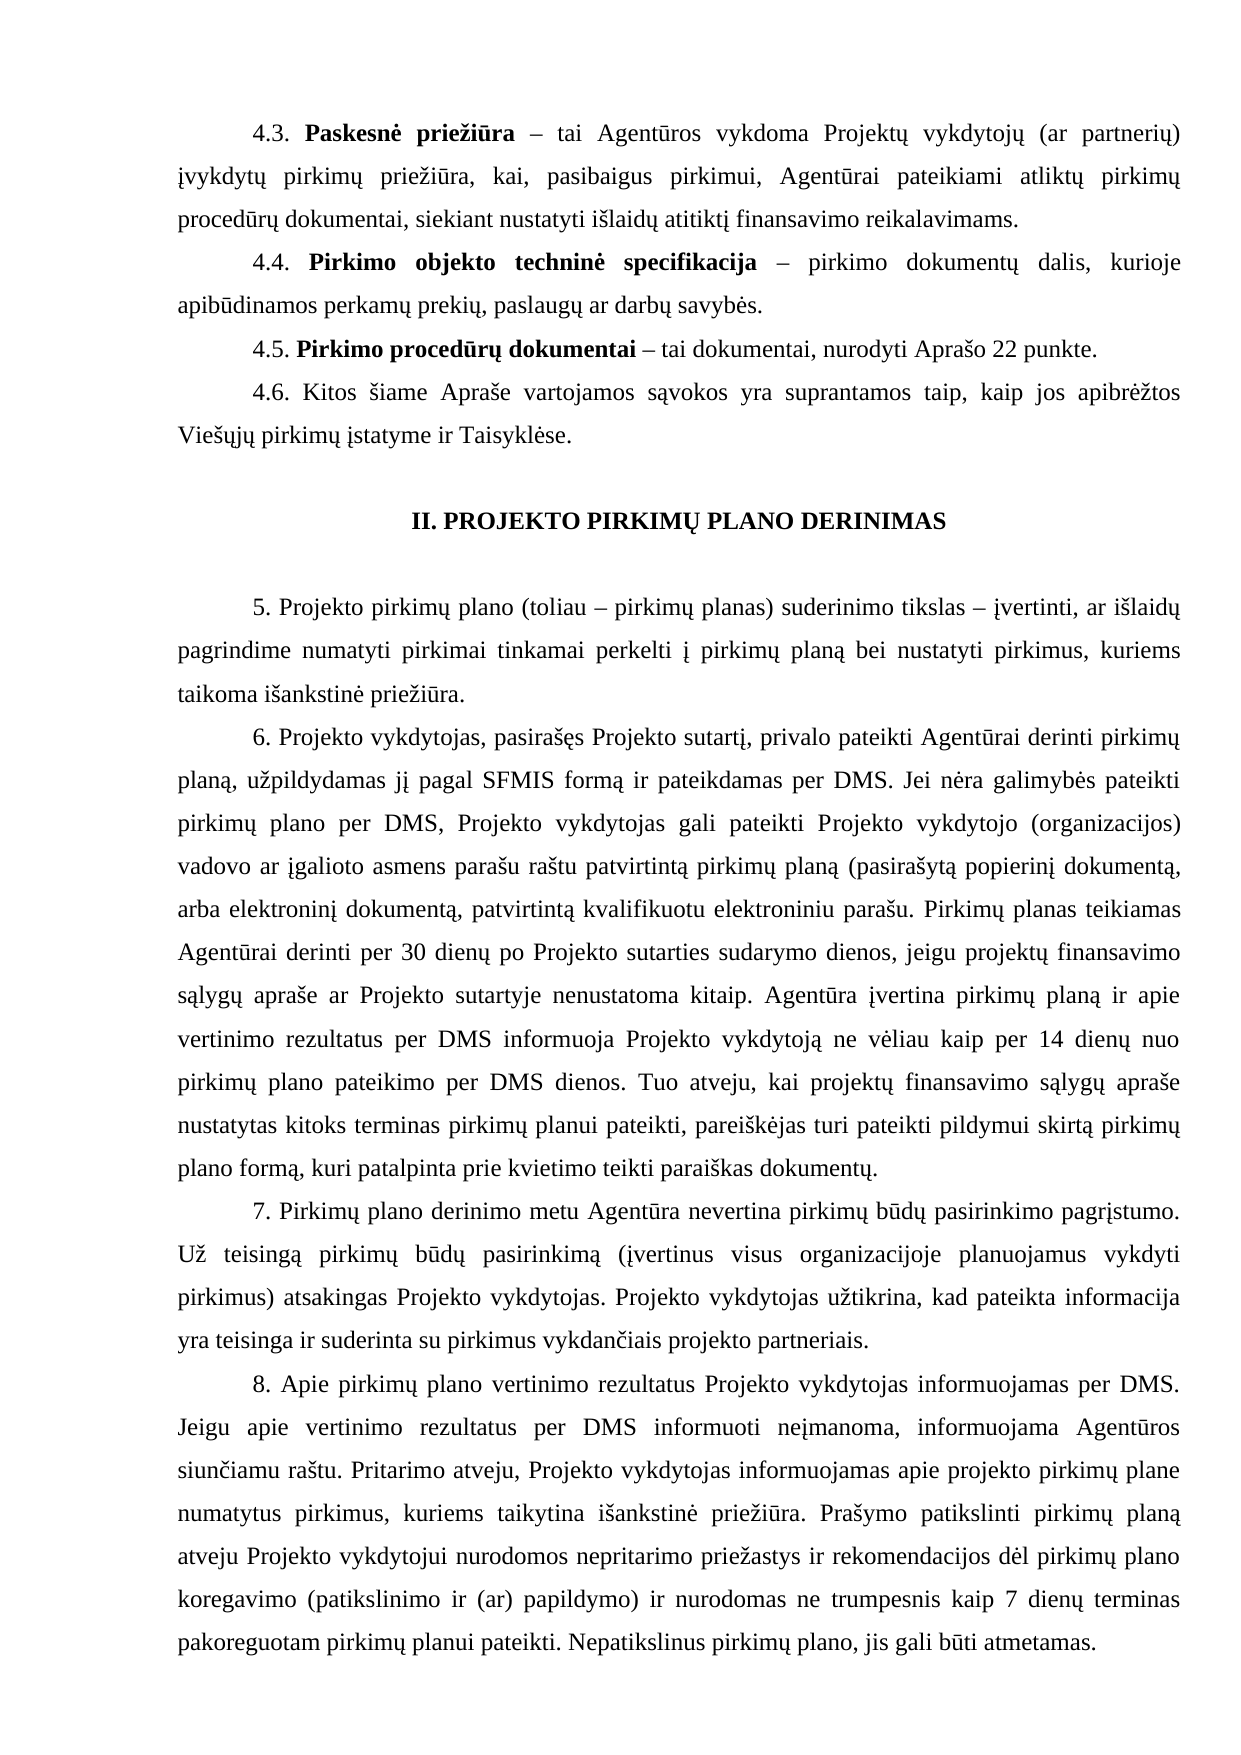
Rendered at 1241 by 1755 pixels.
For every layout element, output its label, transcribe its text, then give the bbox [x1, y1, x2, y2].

text 4.6. Kitos šiame Apraše vartojamos sąvokos yra suprantamos taip, kaip jos apibrėžtos Viešųjų pirkimų įstatyme ir Taisyklėse. [177, 377, 1181, 449]
text II. PROJEKTO PIRKIMŲ PLANO DERINIMAS [177, 506, 1181, 535]
text 4.4. Pirkimo objekto techninė specifikacija – pirkimo dokumentų dalis, kurioje apibūdinamos perkamų prekių, paslaugų ar darbų savybės. [177, 247, 1181, 319]
text 4.5. Pirkimo procedūrų dokumentai – tai dokumentai, nurodyti Aprašo 22 punkte. [177, 334, 1181, 362]
text 7. Pirkimų plano derinimo metu Agentūra nevertina pirkimų būdų pasirinkimo pagrįstumo. Už teisingą pirkimų būdų pasirinkimą (įvertinus visus organizacijoje planuojamus vykdyti pirkimus) atsakingas Projekto vykdytojas. Projekto vykdytojas užtikrina, kad pateikta informacija yra teisinga ir suderinta su pirkimus vykdančiais projekto partneriais. [177, 1196, 1181, 1354]
text 4.3. Paskesnė priežiūra – tai Agentūros vykdoma Projektų vykdytojų (ar partnerių) įvykdytų pirkimų priežiūra, kai, pasibaigus pirkimui, Agentūrai pateikiami atliktų pirkimų procedūrų dokumentai, siekiant nustatyti išlaidų atitiktį finansavimo reikalavimams. [177, 118, 1181, 233]
text 6. Projekto vykdytojas, pasirašęs Projekto sutartį, privalo pateikti Agentūrai derinti pirkimų planą, užpildydamas jį pagal SFMIS formą ir pateikdamas per DMS. Jei nėra galimybės pateikti pirkimų plano per DMS, Projekto vykdytojas gali pateikti Projekto vykdytojo (organizacijos) vadovo ar įgalioto asmens parašu raštu patvirtintą pirkimų planą (pasirašytą popierinį dokumentą, arba elektroninį dokumentą, patvirtintą kvalifikuotu elektroniniu parašu. Pirkimų planas teikiamas Agentūrai derinti per 30 dienų po Projekto sutarties sudarymo dienos, jeigu projektų finansavimo sąlygų apraše ar Projekto sutartyje nenustatoma kitaip. Agentūra įvertina pirkimų planą ir apie vertinimo rezultatus per DMS informuoja Projekto vykdytoją ne vėliau kaip per 14 dienų nuo pirkimų plano pateikimo per DMS dienos. Tuo atveju, kai projektų finansavimo sąlygų apraše nustatytas kitoks terminas pirkimų planui pateikti, pareiškėjas turi pateikti pildymui skirtą pirkimų plano formą, kuri patalpinta prie kvietimo teikti paraiškas dokumentų. [177, 722, 1181, 1182]
text 8. Apie pirkimų plano vertinimo rezultatus Projekto vykdytojas informuojamas per DMS. Jeigu apie vertinimo rezultatus per DMS informuoti neįmanoma, informuojama Agentūros siunčiamu raštu. Pritarimo atveju, Projekto vykdytojas informuojamas apie projekto pirkimų plane numatytus pirkimus, kuriems taikytina išankstinė priežiūra. Prašymo patikslinti pirkimų planą atveju Projekto vykdytojui nurodomos nepritarimo priežastys ir rekomendacijos dėl pirkimų plano koregavimo (patikslinimo ir (ar) papildymo) ir nurodomas ne trumpesnis kaip 7 dienų terminas pakoreguotam pirkimų planui pateikti. Nepatikslinus pirkimų plano, jis gali būti atmetamas. [177, 1369, 1181, 1656]
text 5. Projekto pirkimų plano (toliau – pirkimų planas) suderinimo tikslas – įvertinti, ar išlaidų pagrindime numatyti pirkimai tinkamai perkelti į pirkimų planą bei nustatyti pirkimus, kuriems taikoma išankstinė priežiūra. [177, 592, 1181, 707]
